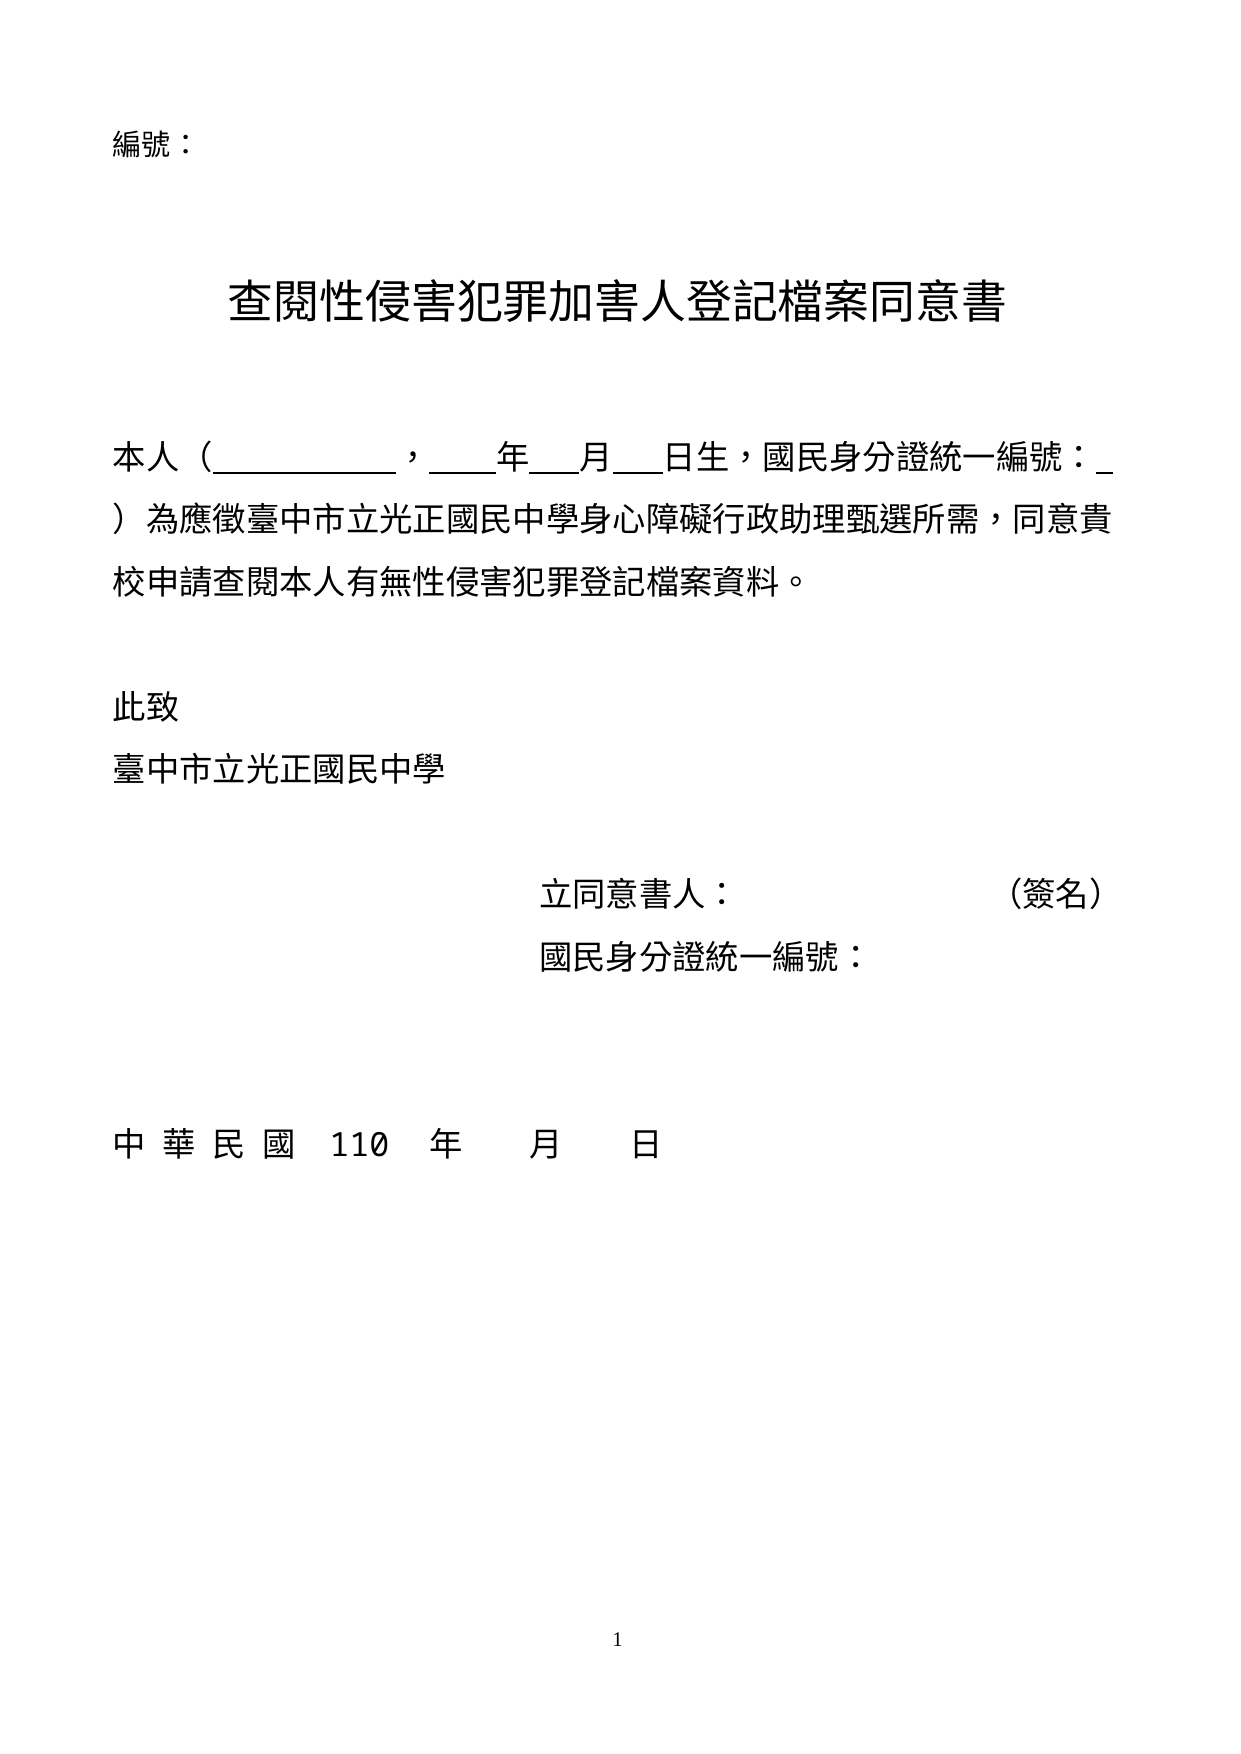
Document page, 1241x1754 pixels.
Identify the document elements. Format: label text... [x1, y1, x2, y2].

text 國民身分證統一編號： [112, 913, 1122, 976]
text 編號： [112, 101, 1122, 163]
text 立同意書人： （簽名） [112, 851, 1122, 913]
text 查閱性侵害犯罪加害人登記檔案同意書 [112, 226, 1122, 351]
text 本人（ ， 年 月 日生，國民身分證統一編號： ）為應徵臺中市立光正國民中學身心障礙行政助理甄選所需，同意貴校申請查閱本人有無性侵害犯罪登記檔案資料。 [112, 413, 1122, 601]
text 中 華 民 國 110 年 月 日 [112, 1101, 1122, 1163]
text 此致 [112, 663, 1122, 726]
text 臺中市立光正國民中學 [112, 726, 1122, 788]
